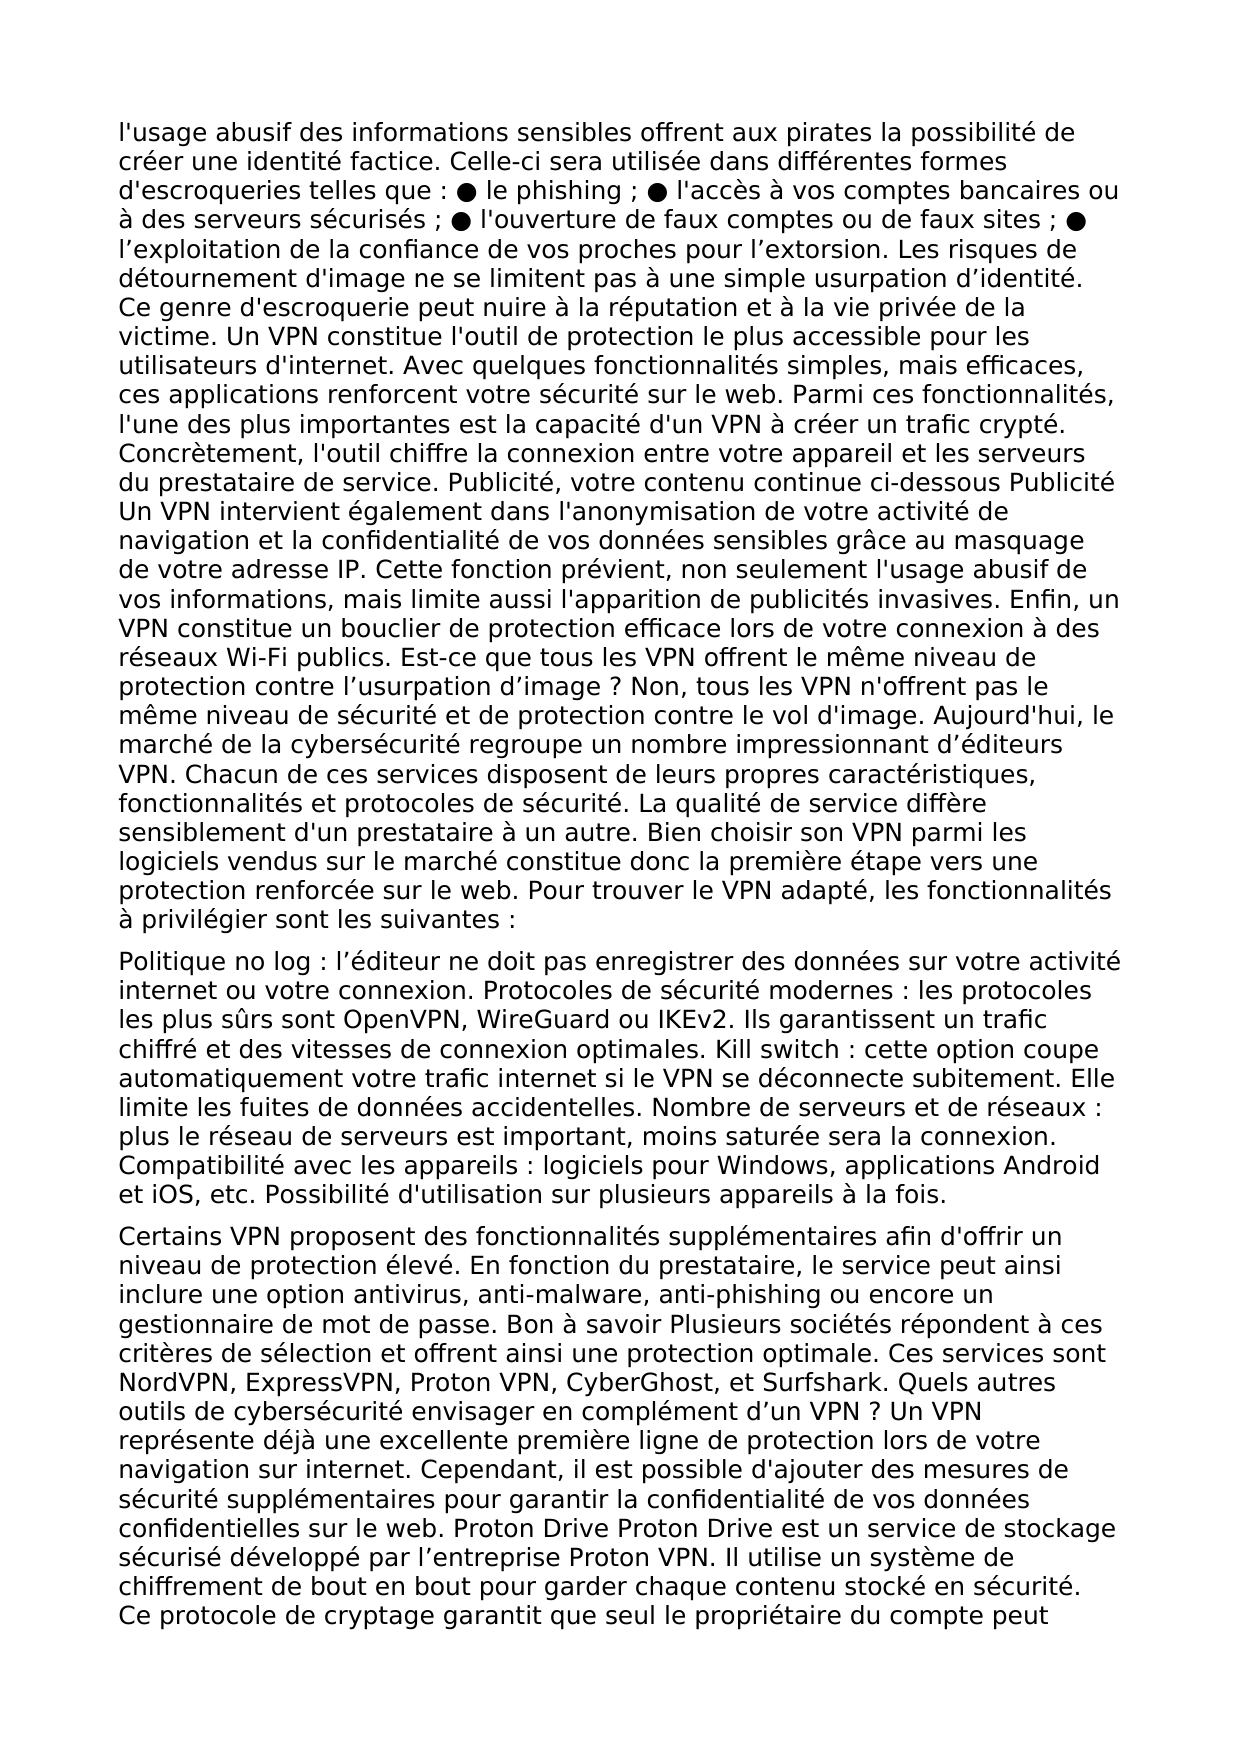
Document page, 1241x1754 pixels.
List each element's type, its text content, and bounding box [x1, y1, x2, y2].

text l'usage abusif des informations sensibles offrent aux pirates la possibilité de créer une identité factice. Celle-ci sera utilisée dans différentes formes d'escroqueries telles que : ● le phishing ; ● l'accès à vos comptes bancaires ou à des serveurs sécurisés ; ● l'ouverture de faux comptes ou de faux sites ; ● l’exploitation de la confiance de vos proches pour l’extorsion. Les risques de détournement d'image ne se limitent pas à une simple usurpation d’identité. Ce genre d'escroquerie peut nuire à la réputation et à la vie privée de la victime. Un VPN constitue l'outil de protection le plus accessible pour les utilisateurs d'internet. Avec quelques fonctionnalités simples, mais efficaces, ces applications renforcent votre sécurité sur le web. Parmi ces fonctionnalités, l'une des plus importantes est la capacité d'un VPN à créer un trafic crypté. Concrètement, l'outil chiffre la connexion entre votre appareil et les serveurs du prestataire de service. Publicité, votre contenu continue ci-dessous Publicité Un VPN intervient également dans l'anonymisation de votre activité de navigation et la confidentialité de vos données sensibles grâce au masquage de votre adresse IP. Cette fonction prévient, non seulement l'usage abusif de vos informations, mais limite aussi l'apparition de publicités invasives. Enfin, un VPN constitue un bouclier de protection efficace lors de votre connexion à des réseaux Wi-Fi publics. Est-ce que tous les VPN offrent le même niveau de protection contre l’usurpation d’image ? Non, tous les VPN n'offrent pas le même niveau de sécurité et de protection contre le vol d'image. Aujourd'hui, le marché de la cybersécurité regroupe un nombre impressionnant d’éditeurs VPN. Chacun de ces services disposent de leurs propres caractéristiques, fonctionnalités et protocoles de sécurité. La qualité de service diffère sensiblement d'un prestataire à un autre. Bien choisir son VPN parmi les logiciels vendus sur le marché constitue donc la première étape vers une protection renforcée sur le web. Pour trouver le VPN adapté, les fonctionnalités à privilégier sont les suivantes : [118, 118, 1122, 935]
text Certains VPN proposent des fonctionnalités supplémentaires afin d'offrir un niveau de protection élevé. En fonction du prestataire, le service peut ainsi inclure une option antivirus, anti-malware, anti-phishing ou encore un gestionnaire de mot de passe. Bon à savoir Plusieurs sociétés répondent à ces critères de sélection et offrent ainsi une protection optimale. Ces services sont NordVPN, ExpressVPN, Proton VPN, CyberGhost, et Surfshark. Quels autres outils de cybersécurité envisager en complément d’un VPN ? Un VPN représente déjà une excellente première ligne de protection lors de votre navigation sur internet. Cependant, il est possible d'ajouter des mesures de sécurité supplémentaires pour garantir la confidentialité de vos données confidentielles sur le web. Proton Drive Proton Drive est un service de stockage sécurisé développé par l’entreprise Proton VPN. Il utilise un système de chiffrement de bout en bout pour garder chaque contenu stocké en sécurité. Ce protocole de cryptage garantit que seul le propriétaire du compte peut [118, 1222, 1122, 1631]
text Politique no log : l’éditeur ne doit pas enregistrer des données sur votre activité internet ou votre connexion. Protocoles de sécurité modernes : les protocoles les plus sûrs sont OpenVPN, WireGuard ou IKEv2. Ils garantissent un trafic chiffré et des vitesses de connexion optimales. Kill switch : cette option coupe automatiquement votre trafic internet si le VPN se déconnecte subitement. Elle limite les fuites de données accidentelles. Nombre de serveurs et de réseaux : plus le réseau de serveurs est important, moins saturée sera la connexion. Compatibilité avec les appareils : logiciels pour Windows, applications Android et iOS, etc. Possibilité d'utilisation sur plusieurs appareils à la fois. [118, 947, 1122, 1210]
